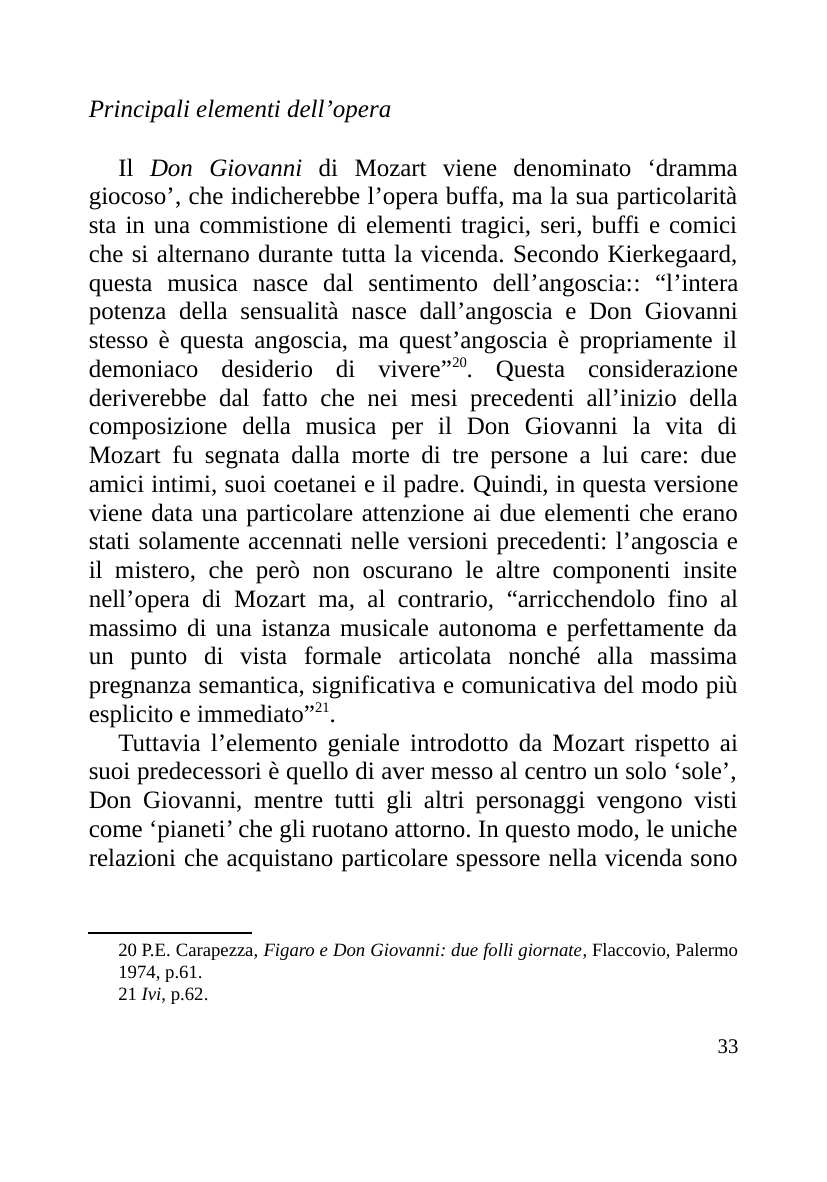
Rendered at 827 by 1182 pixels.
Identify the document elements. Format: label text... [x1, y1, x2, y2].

text P.E. Carapezza, Figaro e Don Giovanni: due folli giornate, Flaccovio, Palermo 1974, p.61. [118, 939, 738, 982]
text Ivi, p.62. [118, 982, 738, 1004]
subtitle Principali elementi dell’opera [88, 94, 738, 123]
text Il Don Giovanni di Mozart viene denominato ‘dramma giocoso’, che indicherebbe l’opera buffa, ma la sua particolarità sta in una commistione di elementi tragici, seri, buffi e comici che si alternano durante tutta la vicenda. Secondo Kierkegaard, questa musica nasce dal sentimento dell’angoscia:: “l’intera potenza della sensualità nasce dall’angoscia e Don Giovanni stesso è questa angoscia, ma quest’angoscia è propriamente il demoniaco desiderio di vivere”. Questa considerazione deriverebbe dal fatto che nei mesi precedenti all’inizio della composizione della musica per il Don Giovanni la vita di Mozart fu segnata dalla morte di tre persone a lui care: due amici intimi, suoi coetanei e il padre. Quindi, in questa versione viene data una particolare attenzione ai due elementi che erano stati solamente accennati nelle versioni precedenti: l’angoscia e il mistero, che però non oscurano le altre componenti insite nell’opera di Mozart ma, al contrario, “arricchendolo fino al massimo di una istanza musicale autonoma e perfettamente da un punto di vista formale articolata nonché alla massima pregnanza semantica, significativa e comunicativa del modo più esplicito e immediato”. [88, 153, 738, 728]
text Tuttavia l’elemento geniale introdotto da Mozart rispetto ai suoi predecessori è quello di aver messo al centro un solo ‘sole’, Don Giovanni, mentre tutti gli altri personaggi vengono visti come ‘pianeti’ che gli ruotano attorno. In questo modo, le uniche relazioni che acquistano particolare spessore nella vicenda sono [88, 728, 738, 871]
